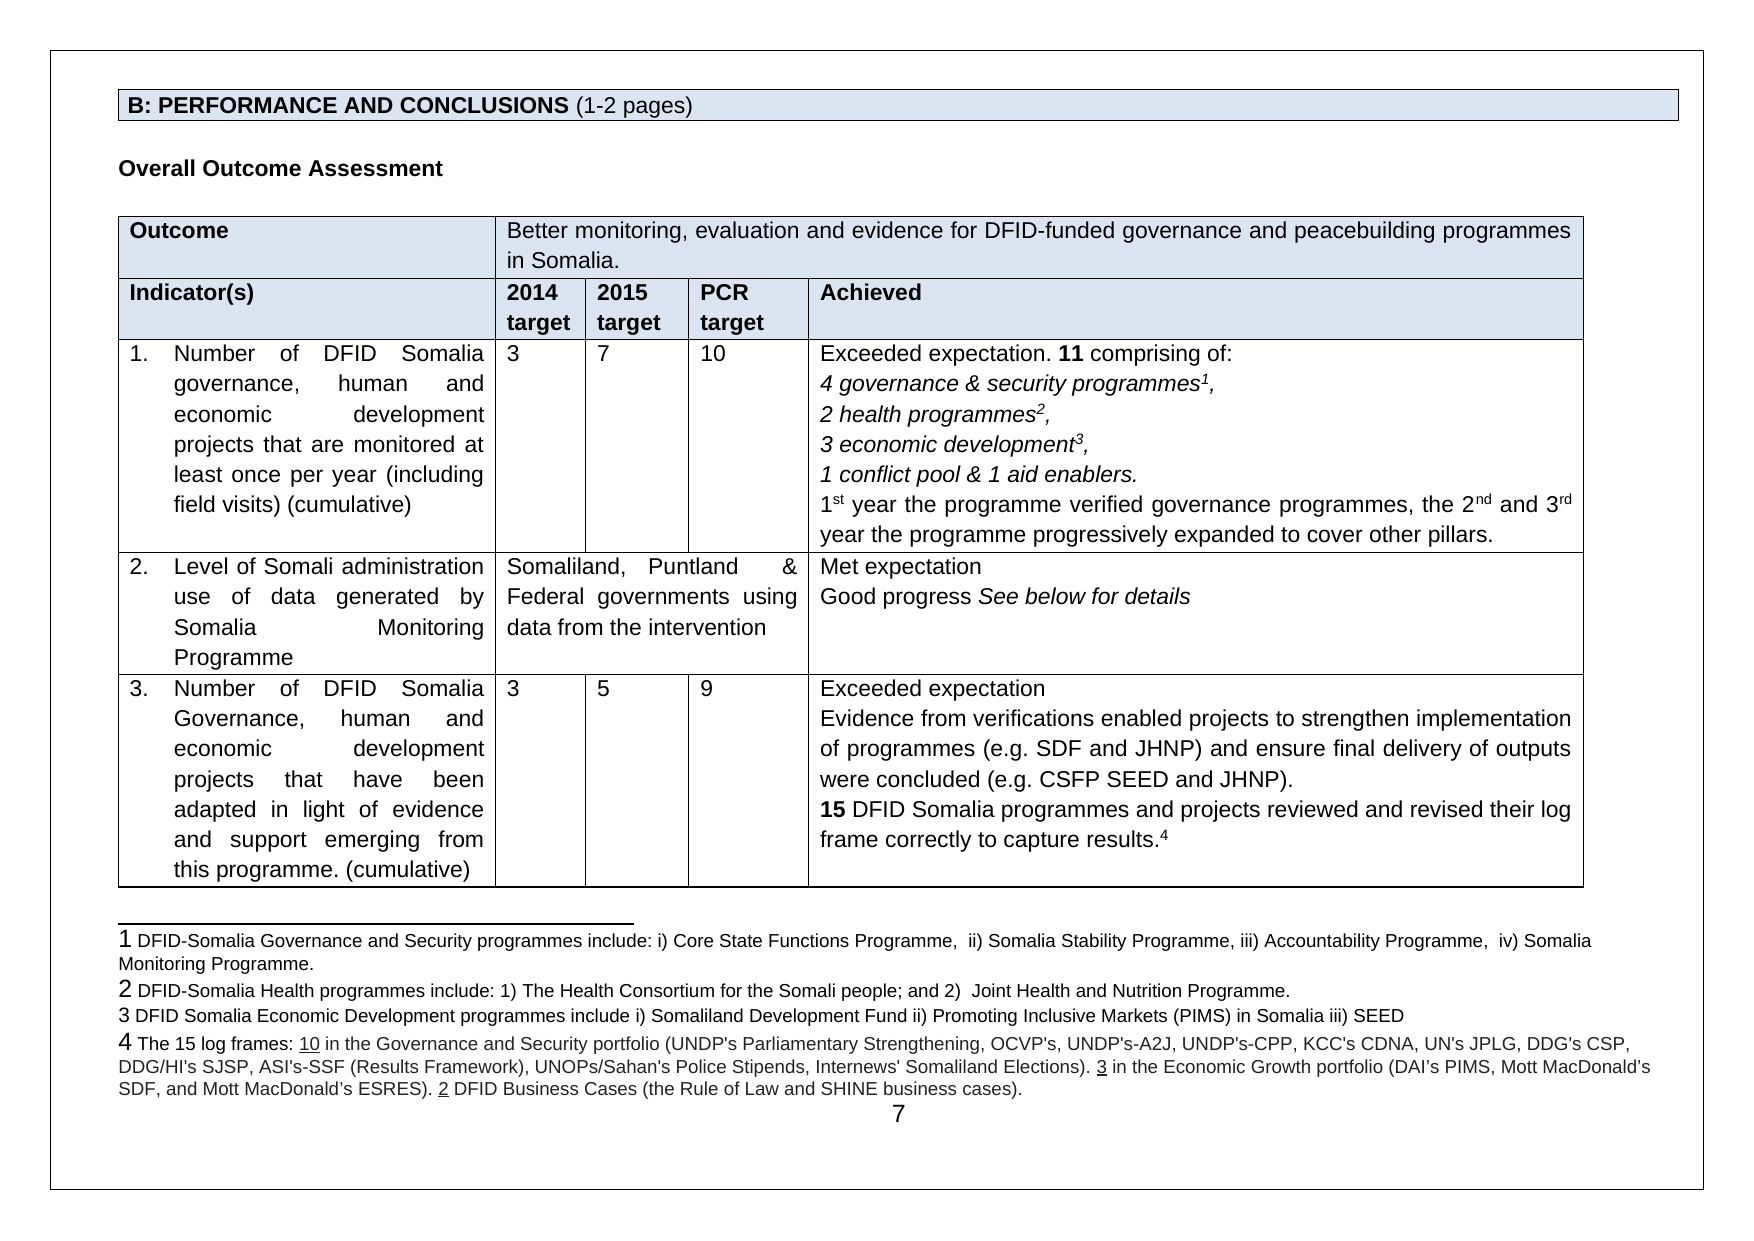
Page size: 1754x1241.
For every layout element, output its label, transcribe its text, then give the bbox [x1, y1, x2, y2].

table_cell 10 [689, 340, 808, 552]
table_cell Indicator(s) [119, 279, 495, 339]
table_cell Exceeded expectation Evidence from verifications enabled projects to strengthen implementation of programmes (e.g. SDF and JHNP) and ensure final delivery of outputs were concluded (e.g. CSFP SEED and JHNP). 15 DFID Somalia programmes and projects reviewed and revised their log frame correctly to capture results. [809, 675, 1583, 886]
table_cell Number of DFID Somalia governance, human and economic development projects that are monitored at least once per year (including field visits) (cumulative) [119, 340, 495, 552]
table_cell Somaliland, Puntland & Federal governments using data from the intervention [496, 553, 808, 674]
table_header Better monitoring, evaluation and evidence for DFID-funded governance and peacebuilding programmes in Somalia. [496, 217, 1583, 278]
table_cell 7 [586, 340, 688, 552]
table_cell Achieved [809, 279, 1583, 339]
table_cell 9 [689, 675, 808, 886]
table_cell Exceeded expectation. 11 comprising of: 4 governance & security programmes, 2 health programmes, 3 economic development, 1 conflict pool & 1 aid enablers. 1st year the programme verified governance programmes, the 2nd and 3rd year the programme progressively expanded to cover other pillars. [809, 340, 1583, 552]
table_cell 3 [496, 675, 585, 886]
table_cell PCR target [689, 279, 808, 339]
subtitle B: PERFORMANCE AND CONCLUSIONS (1-2 pages) [119, 90, 1678, 120]
table_cell 2015 target [586, 279, 688, 339]
table_cell 2014 target [496, 279, 585, 339]
table_header Outcome [119, 217, 495, 278]
text Overall Outcome Assessment [118, 155, 1679, 182]
table_cell Met expectation Good progress See below for details [809, 553, 1583, 674]
table_cell Level of Somali administration use of data generated by Somalia Monitoring Programme [119, 553, 495, 674]
table_cell 3 [496, 340, 585, 552]
table_cell Number of DFID Somalia Governance, human and economic development projects that have been adapted in light of evidence and support emerging from this programme. (cumulative) [119, 675, 495, 886]
table_cell 5 [586, 675, 688, 886]
